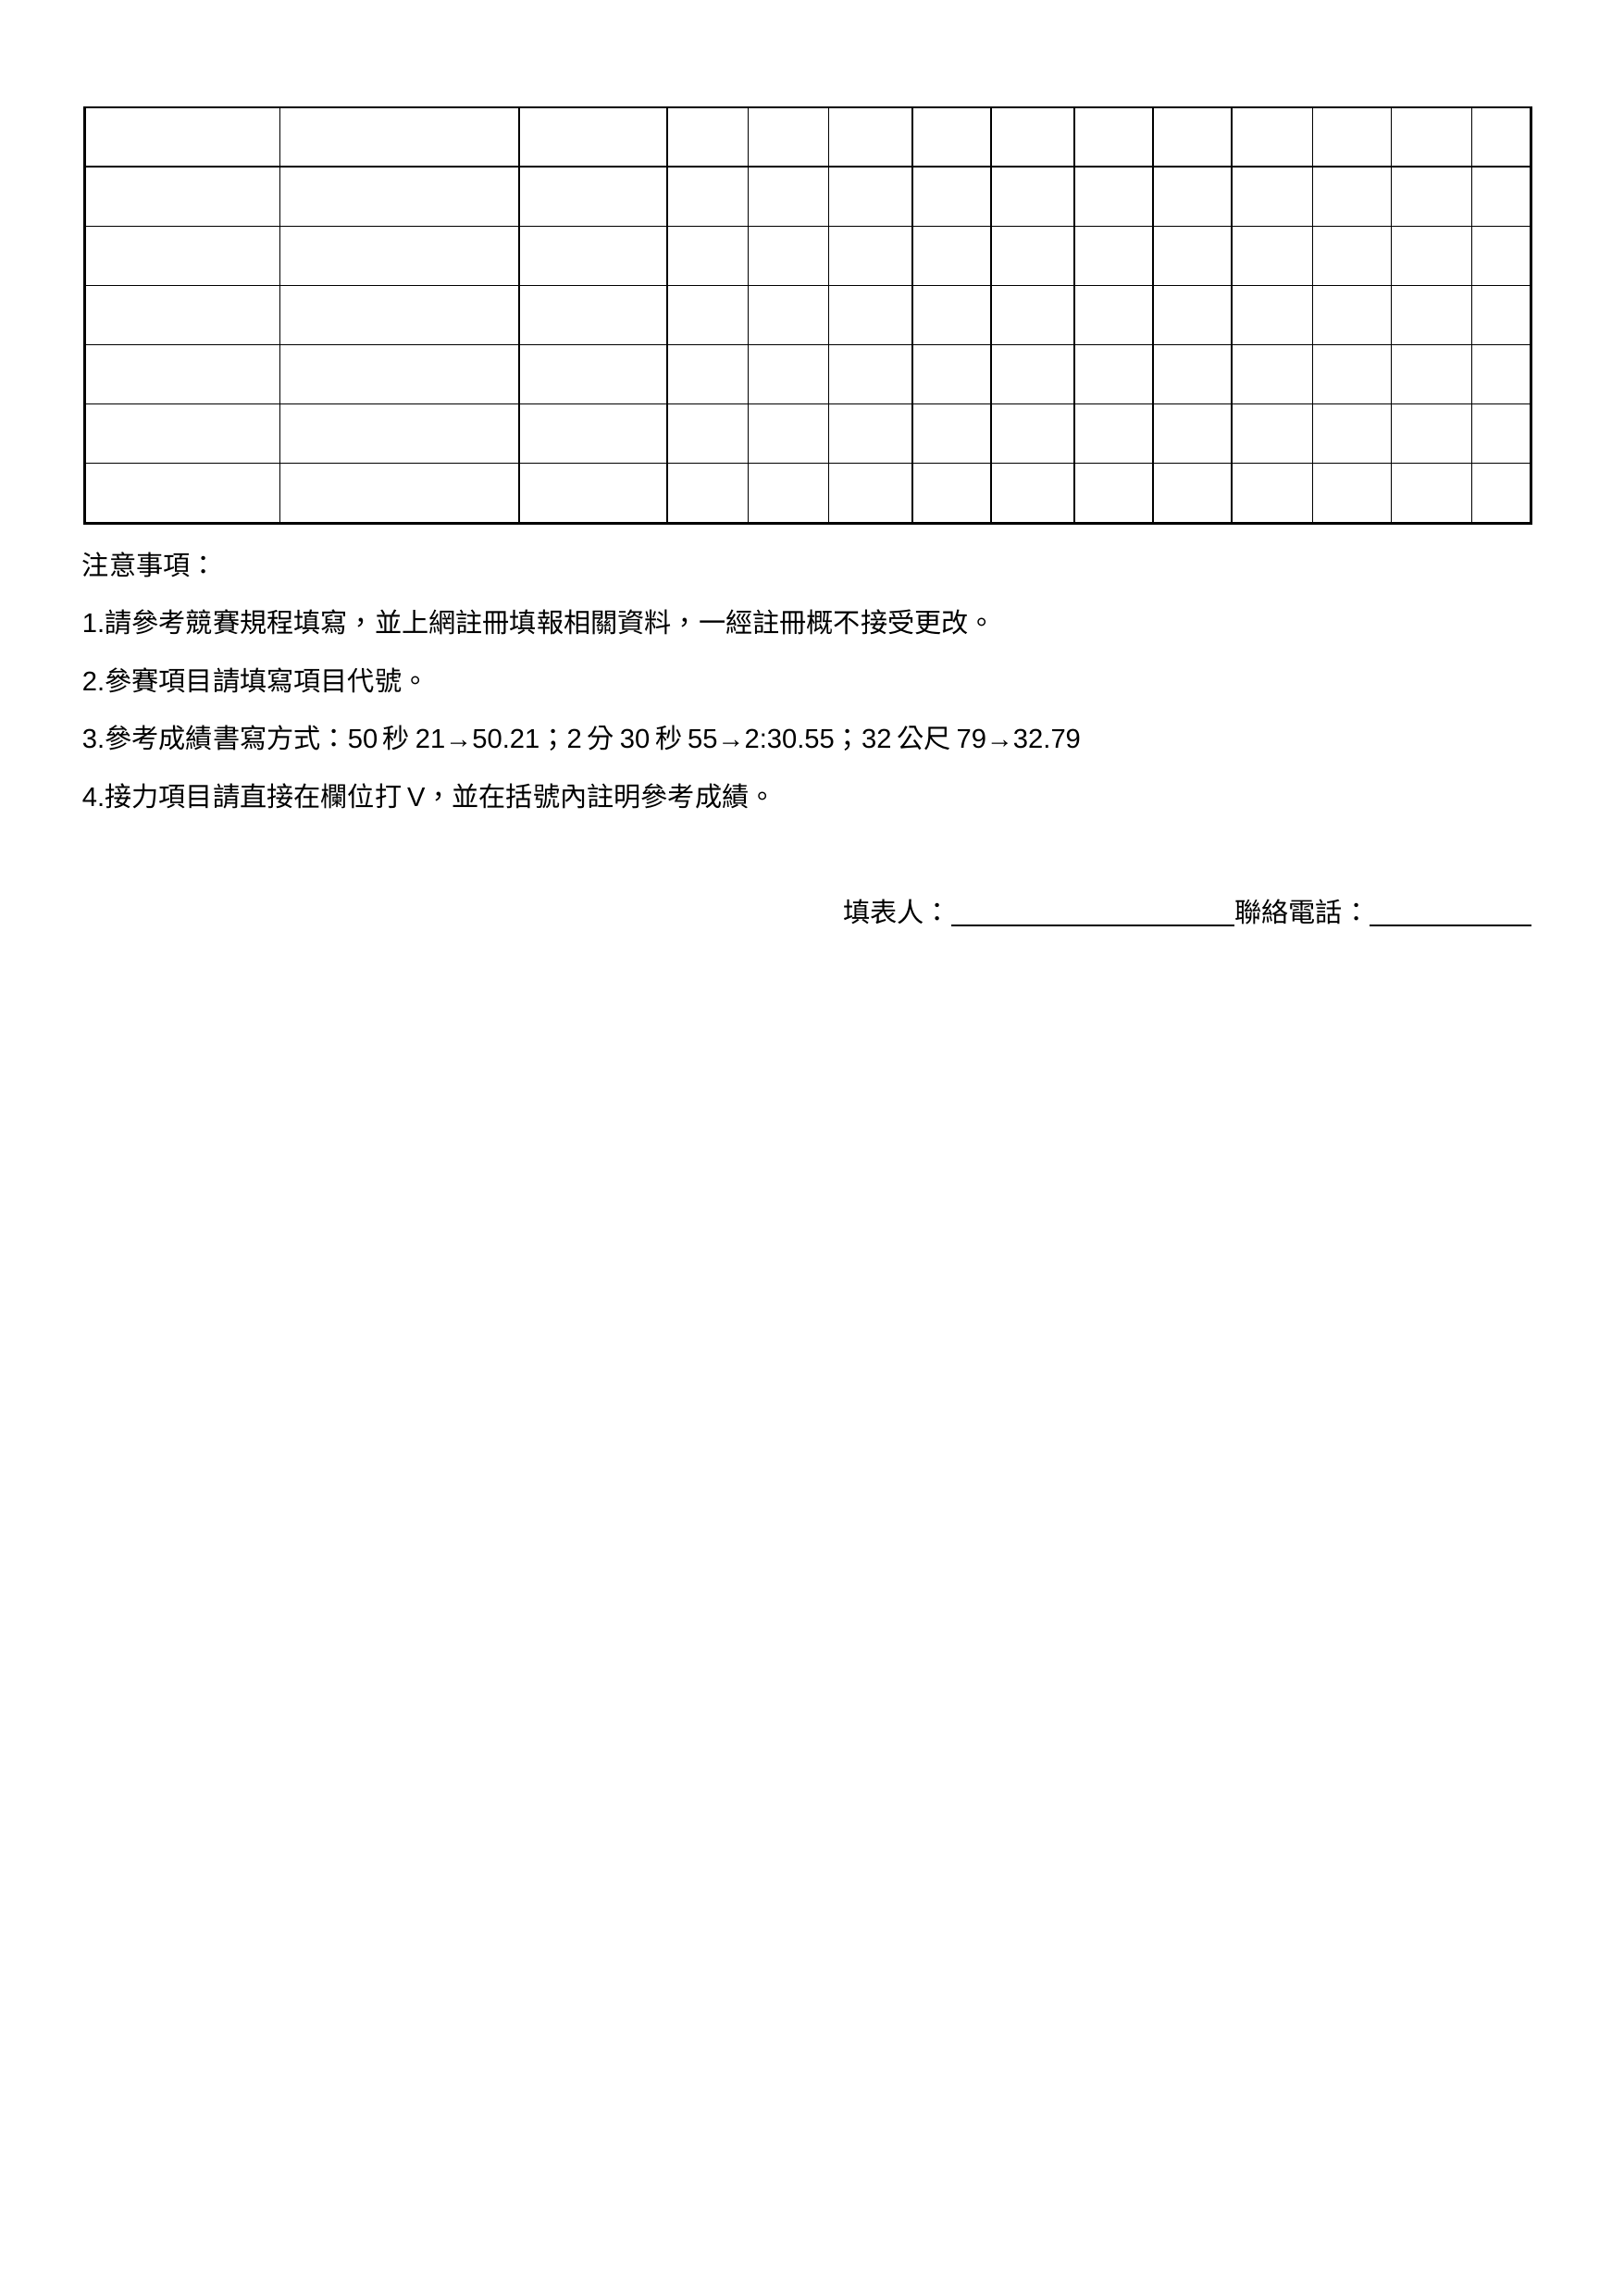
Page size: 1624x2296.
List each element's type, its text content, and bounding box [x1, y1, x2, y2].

table_cell [1075, 404, 1152, 463]
table_cell [1472, 404, 1530, 463]
table_cell [1075, 227, 1152, 284]
table_cell [86, 286, 279, 344]
table_cell [1392, 227, 1471, 284]
table_cell [280, 168, 518, 225]
table_cell [668, 286, 748, 344]
table_cell [1075, 168, 1152, 225]
table_cell [1472, 227, 1530, 284]
table_cell [913, 227, 990, 284]
table_cell [1154, 404, 1231, 463]
table_cell [829, 108, 911, 166]
table_cell [1313, 345, 1391, 403]
table_cell [86, 345, 279, 403]
table_cell [992, 168, 1073, 225]
table_cell [280, 108, 518, 166]
table_cell [668, 464, 748, 522]
table_cell [1154, 227, 1231, 284]
table_cell [1075, 464, 1152, 522]
table_cell [992, 108, 1073, 166]
table_cell [668, 227, 748, 284]
table_cell [749, 464, 828, 522]
table_cell [520, 464, 666, 522]
table_cell [913, 168, 990, 225]
table_cell [829, 227, 911, 284]
table_cell [520, 404, 666, 463]
table_cell [1233, 464, 1312, 522]
table_cell [280, 227, 518, 284]
table_cell [1472, 464, 1530, 522]
table_cell [829, 345, 911, 403]
table_cell [1313, 286, 1391, 344]
table_cell [1472, 345, 1530, 403]
table_cell [1154, 345, 1231, 403]
table_cell [1313, 464, 1391, 522]
table_cell [913, 404, 990, 463]
table_cell [992, 464, 1073, 522]
table_cell [86, 404, 279, 463]
table_cell [668, 345, 748, 403]
table_cell [749, 345, 828, 403]
table_cell [1392, 404, 1471, 463]
table_cell [280, 464, 518, 522]
table_cell [749, 404, 828, 463]
table_cell [913, 108, 990, 166]
table_cell [668, 108, 748, 166]
table_cell [1154, 464, 1231, 522]
table_cell [280, 286, 518, 344]
table_cell [1233, 108, 1312, 166]
table_cell [1392, 464, 1471, 522]
table_cell [520, 345, 666, 403]
table_cell [992, 404, 1073, 463]
table_cell [1313, 108, 1391, 166]
table_cell [1075, 108, 1152, 166]
table_cell [1233, 345, 1312, 403]
text 4.接力項目請直接在欄位打V，並在括號內註明參考成績。 [82, 756, 1542, 813]
table_cell [1233, 404, 1312, 463]
text 填表人： 聯絡電話： [82, 872, 1542, 929]
table_cell [520, 227, 666, 284]
text 2.參賽項目請填寫項目代號。 [82, 640, 1542, 698]
table_cell [520, 108, 666, 166]
table_cell [913, 286, 990, 344]
text 注意事項： [82, 525, 1542, 582]
table_cell [1154, 286, 1231, 344]
table_cell [749, 286, 828, 344]
table_cell [829, 286, 911, 344]
table_cell [913, 464, 990, 522]
table_cell [1313, 168, 1391, 225]
table_cell [86, 464, 279, 522]
table_cell [749, 108, 828, 166]
table_cell [913, 345, 990, 403]
table_cell [280, 345, 518, 403]
table_cell [1392, 168, 1471, 225]
table_cell [86, 168, 279, 225]
table_cell [749, 168, 828, 225]
text 1.請參考競賽規程填寫，並上網註冊填報相關資料，一經註冊概不接受更改。 [82, 582, 1542, 640]
table_cell [1233, 227, 1312, 284]
table_cell [992, 345, 1073, 403]
table_cell [1392, 286, 1471, 344]
table_cell [1233, 286, 1312, 344]
table_cell [520, 168, 666, 225]
table_cell [1313, 227, 1391, 284]
table_cell [280, 404, 518, 463]
table_cell [829, 464, 911, 522]
table_cell [1392, 108, 1471, 166]
table_cell [1472, 108, 1530, 166]
table_cell [829, 168, 911, 225]
table_cell [668, 168, 748, 225]
table_cell [992, 286, 1073, 344]
table_cell [992, 227, 1073, 284]
table_cell [1075, 345, 1152, 403]
table_cell [668, 404, 748, 463]
table_cell [1392, 345, 1471, 403]
table_cell [1313, 404, 1391, 463]
table_cell [1233, 168, 1312, 225]
table_cell [1154, 108, 1231, 166]
table_cell [1075, 286, 1152, 344]
table_cell [520, 286, 666, 344]
table_cell [749, 227, 828, 284]
table_cell [86, 108, 279, 166]
table_cell [86, 227, 279, 284]
table_cell [1472, 168, 1530, 225]
table_cell [1472, 286, 1530, 344]
table_cell [1154, 168, 1231, 225]
text 3.參考成績書寫方式：50秒21→50.21；2分30秒55→2:30.55；32公尺79→32.79 [82, 698, 1542, 756]
table_cell [829, 404, 911, 463]
